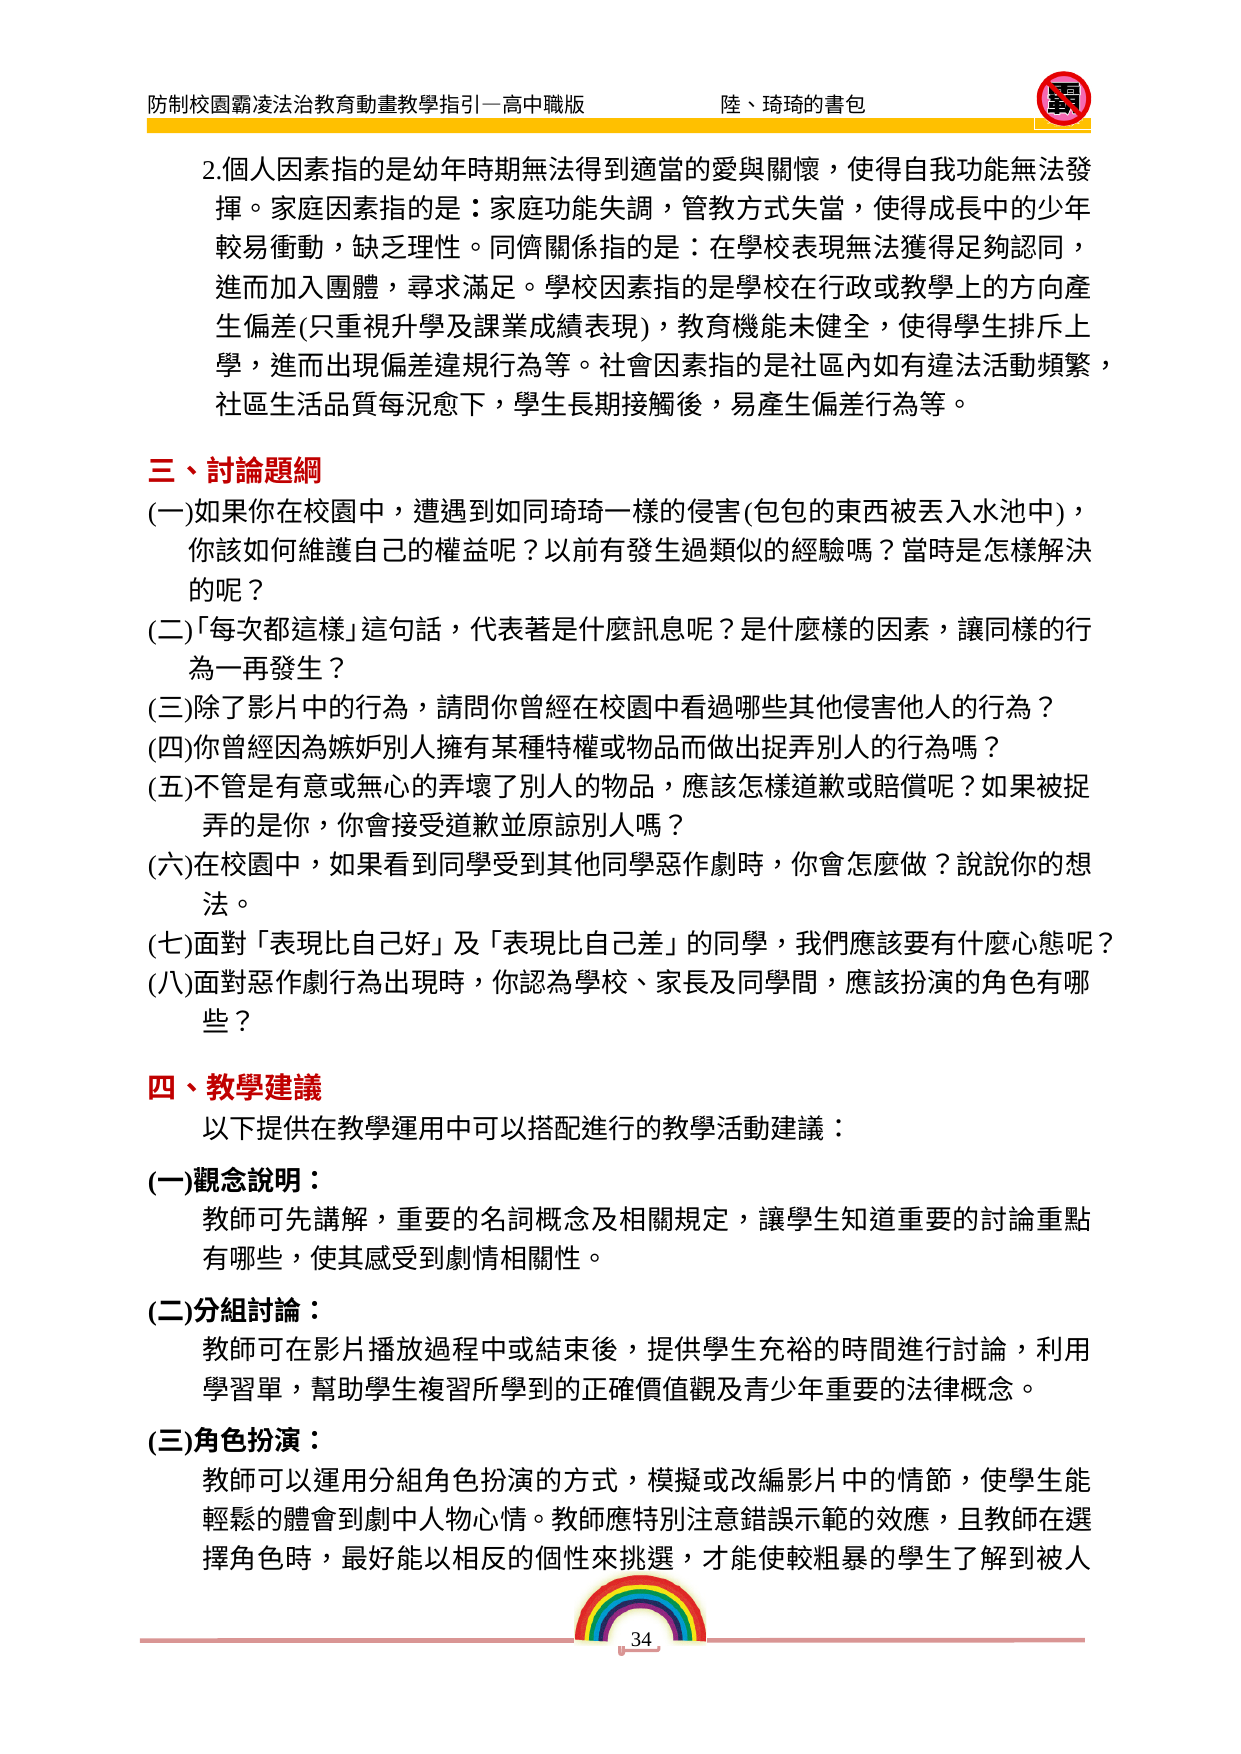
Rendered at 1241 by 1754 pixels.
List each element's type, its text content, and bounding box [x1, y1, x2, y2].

text (五)不管是有意或無心的弄壞了別人的物品，應該怎樣道歉或賠償呢？如果被捉弄的是你，你會接受道歉並原諒別人嗎？ [148, 765, 1092, 843]
picture [574, 1571, 707, 1646]
text (二)分組討論： [148, 1289, 1092, 1328]
text (四)你曾經因為嫉妒別人擁有某種特權或物品而做出捉弄別人的行為嗎？ [148, 726, 1092, 765]
text (八)面對惡作劇行為出現時，你認為學校、家長及同學間，應該扮演的角色有哪些？ [148, 961, 1092, 1040]
text 四、教學建議 [148, 1065, 1092, 1107]
text (三)除了影片中的行為，請問你曾經在校園中看過哪些其他侵害他人的行為？ [148, 686, 1092, 726]
text (六)在校園中，如果看到同學受到其他同學惡作劇時，你會怎麼做？說說你的想法。 [148, 843, 1092, 922]
text 教師可先講解，重要的名詞概念及相關規定，讓學生知道重要的討論重點有哪些，使其感受到劇情相關性。 [202, 1198, 1092, 1277]
text 教師可以運用分組角色扮演的方式，模擬或改編影片中的情節，使學生能輕鬆的體會到劇中人物心情。教師應特別注意錯誤示範的效應，且教師在選擇角色時，最好能以相反的個性來挑選，才能使較粗暴的學生了解到被人 [202, 1459, 1092, 1576]
text (三)角色扮演： [148, 1419, 1092, 1459]
text (一)觀念說明： [148, 1159, 1092, 1198]
picture [1034, 68, 1094, 72]
text 三、討論題綱 [148, 448, 1092, 490]
text (一)如果你在校園中，遭遇到如同琦琦一樣的侵害(包包的東西被丟入水池中)，你該如何維護自己的權益呢？以前有發生過類似的經驗嗎？當時是怎樣解決的呢？ [148, 490, 1092, 608]
text 以下提供在教學運用中可以搭配進行的教學活動建議： [148, 1107, 1092, 1146]
text 2.個人因素指的是幼年時期無法得到適當的愛與關懷，使得自我功能無法發揮。家庭因素指的是：家庭功能失調，管教方式失當，使得成長中的少年較易衝動，缺乏理性。同儕關係指的是：在學校表現無法獲得足夠認同，進而加入團體，尋求滿足。學校因素指的是學校在行政或教學上的方向產生偏差(只重視升學及課業成績表現)，教育機能未健全，使得學生排斥上學，進而出現偏差違規行為等。社會因素指的是社區內如有違法活動頻繁，社區生活品質每況愈下，學生長期接觸後，易產生偏差行為等。 [202, 148, 1092, 423]
text 教師可在影片播放過程中或結束後，提供學生充裕的時間進行討論，利用學習單，幫助學生複習所學到的正確價值觀及青少年重要的法律概念。 [202, 1328, 1092, 1407]
text (二)「每次都這樣」這句話，代表著是什麼訊息呢？是什麼樣的因素，讓同樣的行為一再發生？ [148, 608, 1092, 686]
text (七)面對「表現比自己好」及「表現比自己差」的同學，我們應該要有什麼心態呢？ [148, 922, 1092, 961]
